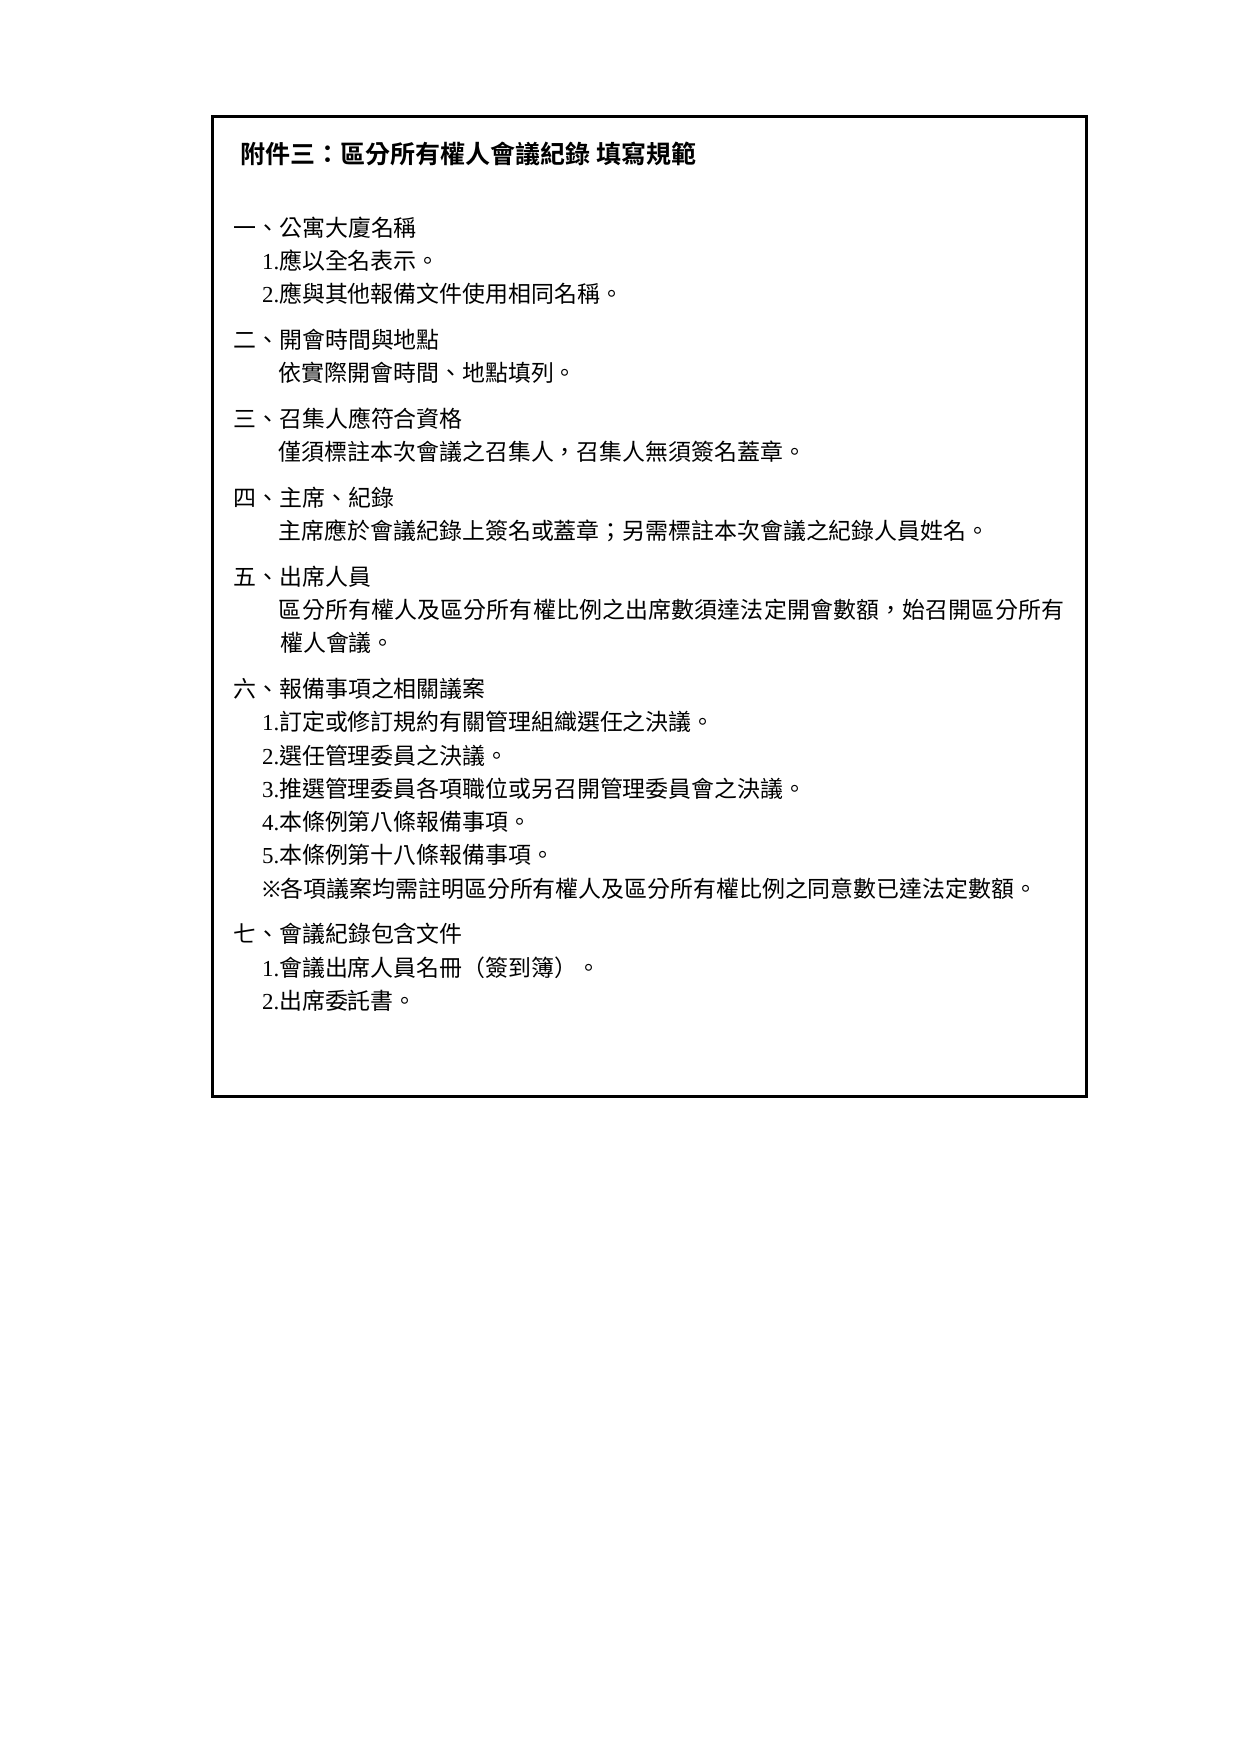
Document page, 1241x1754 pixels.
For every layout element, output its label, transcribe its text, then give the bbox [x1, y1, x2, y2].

table_header 附件三：區分所有權人會議紀錄 填寫規範 一、公寓大廈名稱 1.應以全名表示。 2.應與其他報備文件使用相同名稱。 二、開會時間與地點 依實際開會時間、地點填列。 三、召集人應符合資格 僅須標註本次會議之召集人，召集人無須簽名蓋章。 四、主席、紀錄 主席應於會議紀錄上簽名或蓋章；另需標註本次會議之紀錄人員姓名。 五、出席人員 區分所有權人及區分所有權比例之出席數須達法定開會數額，始召開區分所有權人會議。 六、報備事項之相關議案 1.訂定或修訂規約有關管理組織選任之決議。 2.選任管理委員之決議。 3.推選管理委員各項職位或另召開管理委員會之決議。 4.本條例第八條報備事項。 5.本條例第十八條報備事項。 ※各項議案均需註明區分所有權人及區分所有權比例之同意數已達法定數額。 七、會議紀錄包含文件 1.會議出席人員名冊（簽到簿）。 2.出席委託書。 [214, 118, 1085, 1095]
